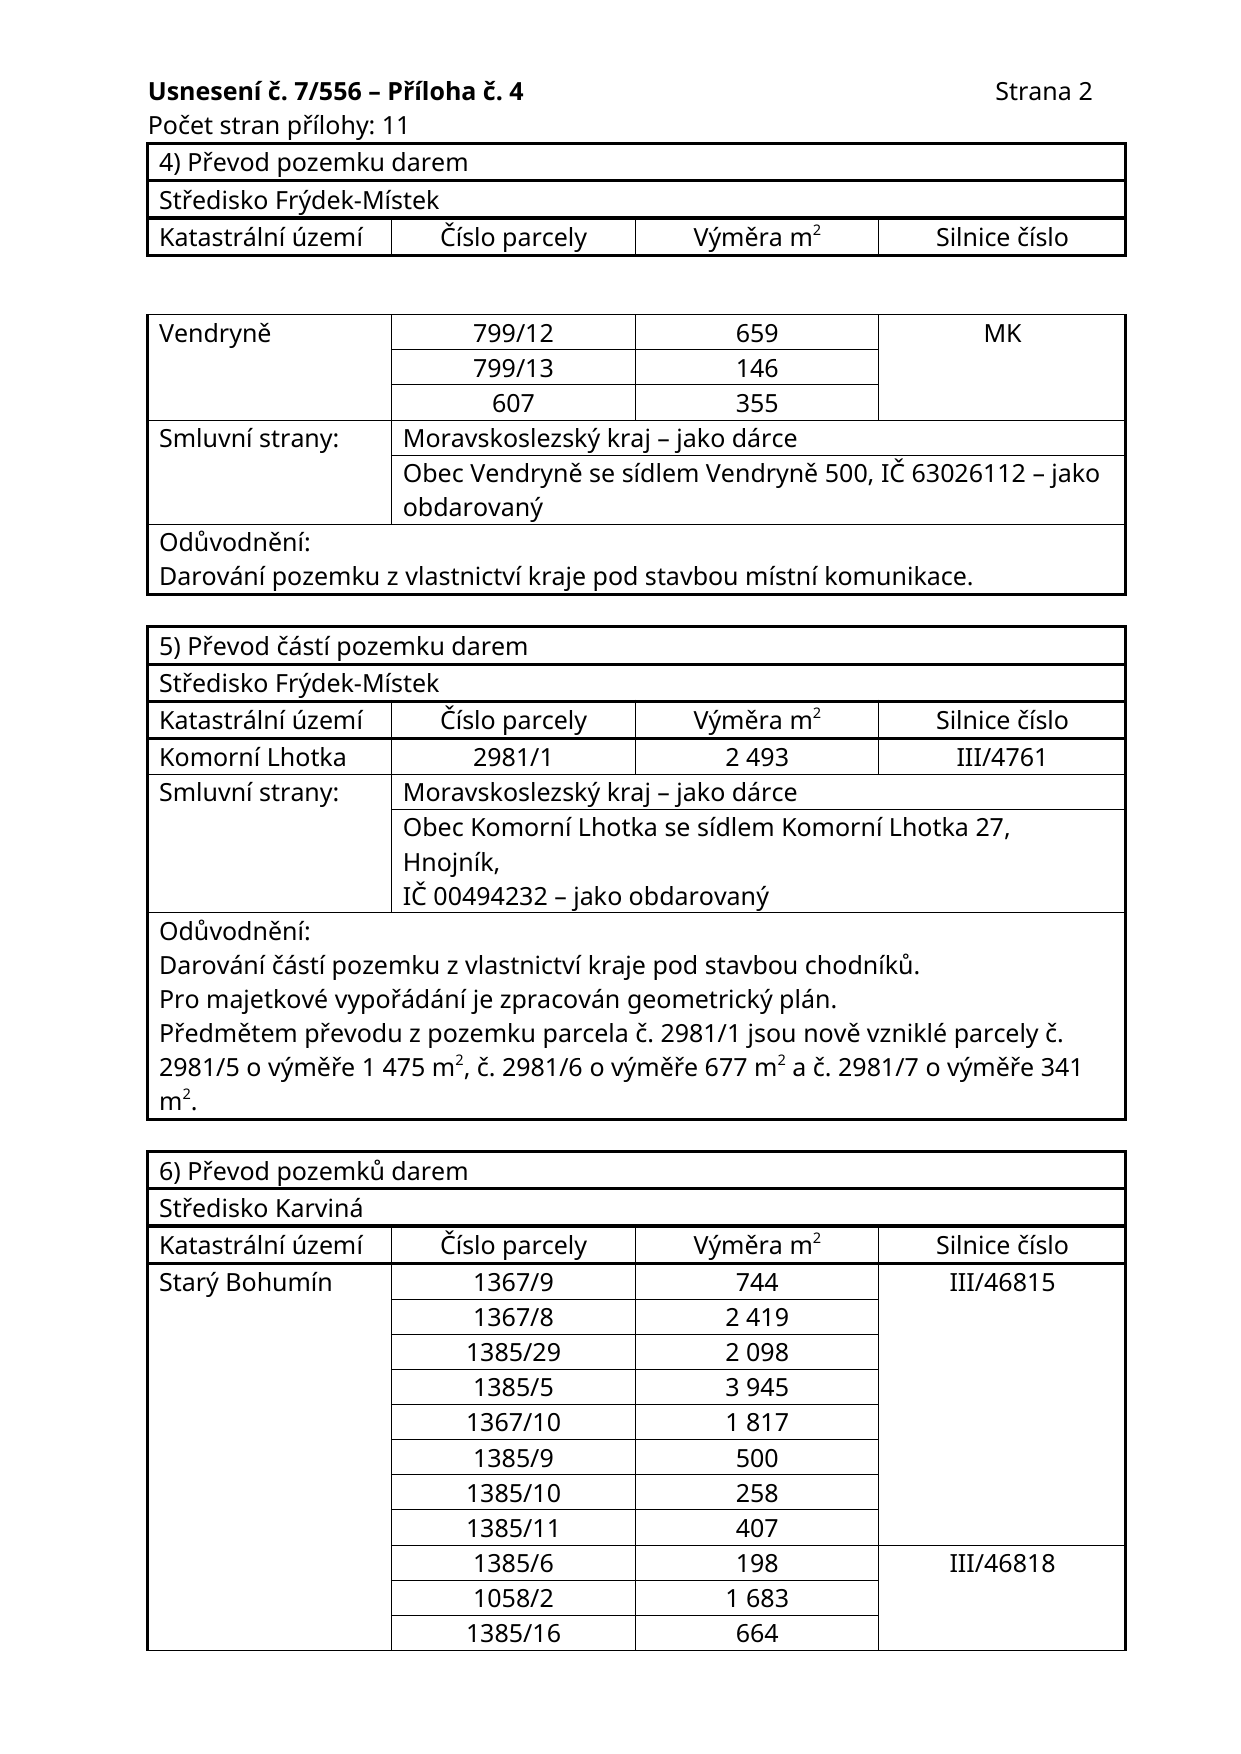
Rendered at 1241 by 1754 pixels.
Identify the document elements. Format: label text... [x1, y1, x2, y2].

table_cell Číslo parcely [392, 220, 635, 253]
table_cell 3 945 [636, 1370, 878, 1404]
table_header 5) Převod částí pozemku darem [149, 628, 1124, 662]
table_cell 607 [392, 385, 635, 419]
table_cell 1058/2 [392, 1581, 635, 1615]
table_cell 1385/5 [392, 1370, 635, 1404]
table_cell Komorní Lhotka [149, 740, 391, 774]
table_cell Výměra m2 [636, 703, 878, 737]
table_cell 2 098 [636, 1335, 878, 1369]
table_cell Číslo parcely [392, 703, 635, 737]
table_cell 1367/10 [392, 1405, 635, 1439]
table_cell Číslo parcely [392, 1228, 635, 1262]
table_header 6) Převod pozemků darem [149, 1153, 1124, 1187]
table_cell 1385/6 [392, 1546, 635, 1579]
table_cell 355 [636, 385, 878, 419]
table_cell Silnice číslo [879, 220, 1124, 253]
table_cell 258 [636, 1475, 878, 1509]
table_cell Obec Vendryně se sídlem Vendryně 500, IČ 63026112 – jako obdarovaný [392, 456, 1124, 524]
table_cell 664 [636, 1616, 878, 1650]
table_cell Obec Komorní Lhotka se sídlem Komorní Lhotka 27, Hnojník, IČ 00494232 – jako obdarovaný [392, 810, 1124, 912]
table_cell 500 [636, 1440, 878, 1474]
table_cell 198 [636, 1546, 878, 1579]
table_cell Odůvodnění: Darování částí pozemku z vlastnictví kraje pod stavbou chodníků. Pro majetkové vypořádání je zpracován geometrický plán. Předmětem převodu z pozemku parcela č. 2981/1 jsou nově vzniklé parcely č. 2981/5 o výměře 1 475 m2, č. 2981/6 o výměře 677 m2 a č. 2981/7 o výměře 341 m2. [149, 913, 1124, 1118]
table_cell Středisko Frýdek-Místek [149, 666, 1124, 699]
table_cell 744 [636, 1265, 878, 1299]
table_cell 799/13 [392, 350, 635, 384]
table_header MK [879, 315, 1124, 419]
table_header 659 [636, 315, 878, 349]
table_cell 146 [636, 350, 878, 384]
table_cell 1 683 [636, 1581, 878, 1615]
table_cell 1385/9 [392, 1440, 635, 1474]
table_header 4) Převod pozemku darem [149, 145, 1124, 179]
table_cell 1385/11 [392, 1510, 635, 1544]
table_cell III/46818 [879, 1546, 1124, 1650]
table_cell 1367/9 [392, 1265, 635, 1299]
table_cell Silnice číslo [879, 703, 1124, 737]
table_cell 1385/29 [392, 1335, 635, 1369]
table_cell III/4761 [879, 740, 1124, 774]
table_cell Středisko Karviná [149, 1190, 1124, 1224]
table_cell 1385/16 [392, 1616, 635, 1650]
table_cell 1367/8 [392, 1300, 635, 1334]
table_cell 2 493 [636, 740, 878, 774]
table_cell 407 [636, 1510, 878, 1544]
table_cell Středisko Frýdek-Místek [149, 182, 1124, 216]
table_cell Výměra m2 [636, 220, 878, 253]
table_cell Odůvodnění: Darování pozemku z vlastnictví kraje pod stavbou místní komunikace. [149, 525, 1124, 593]
table_cell 2 419 [636, 1300, 878, 1334]
table_cell Katastrální území [149, 1228, 391, 1262]
table_cell Moravskoslezský kraj – jako dárce [392, 775, 1124, 809]
table_header 799/12 [392, 315, 635, 349]
table_cell Moravskoslezský kraj – jako dárce [392, 421, 1124, 454]
table_cell 1 817 [636, 1405, 878, 1439]
table_cell 2981/1 [392, 740, 635, 774]
table_cell III/46815 [879, 1265, 1124, 1544]
table_cell Výměra m2 [636, 1228, 878, 1262]
table_header Vendryně [149, 315, 391, 419]
table_cell Starý Bohumín [149, 1265, 391, 1650]
table_cell Katastrální území [149, 703, 391, 737]
table_cell 1385/10 [392, 1475, 635, 1509]
table_cell Smluvní strany: [149, 775, 391, 912]
table_cell Katastrální území [149, 220, 391, 253]
table_cell Silnice číslo [879, 1228, 1124, 1262]
table_cell Smluvní strany: [149, 421, 391, 524]
